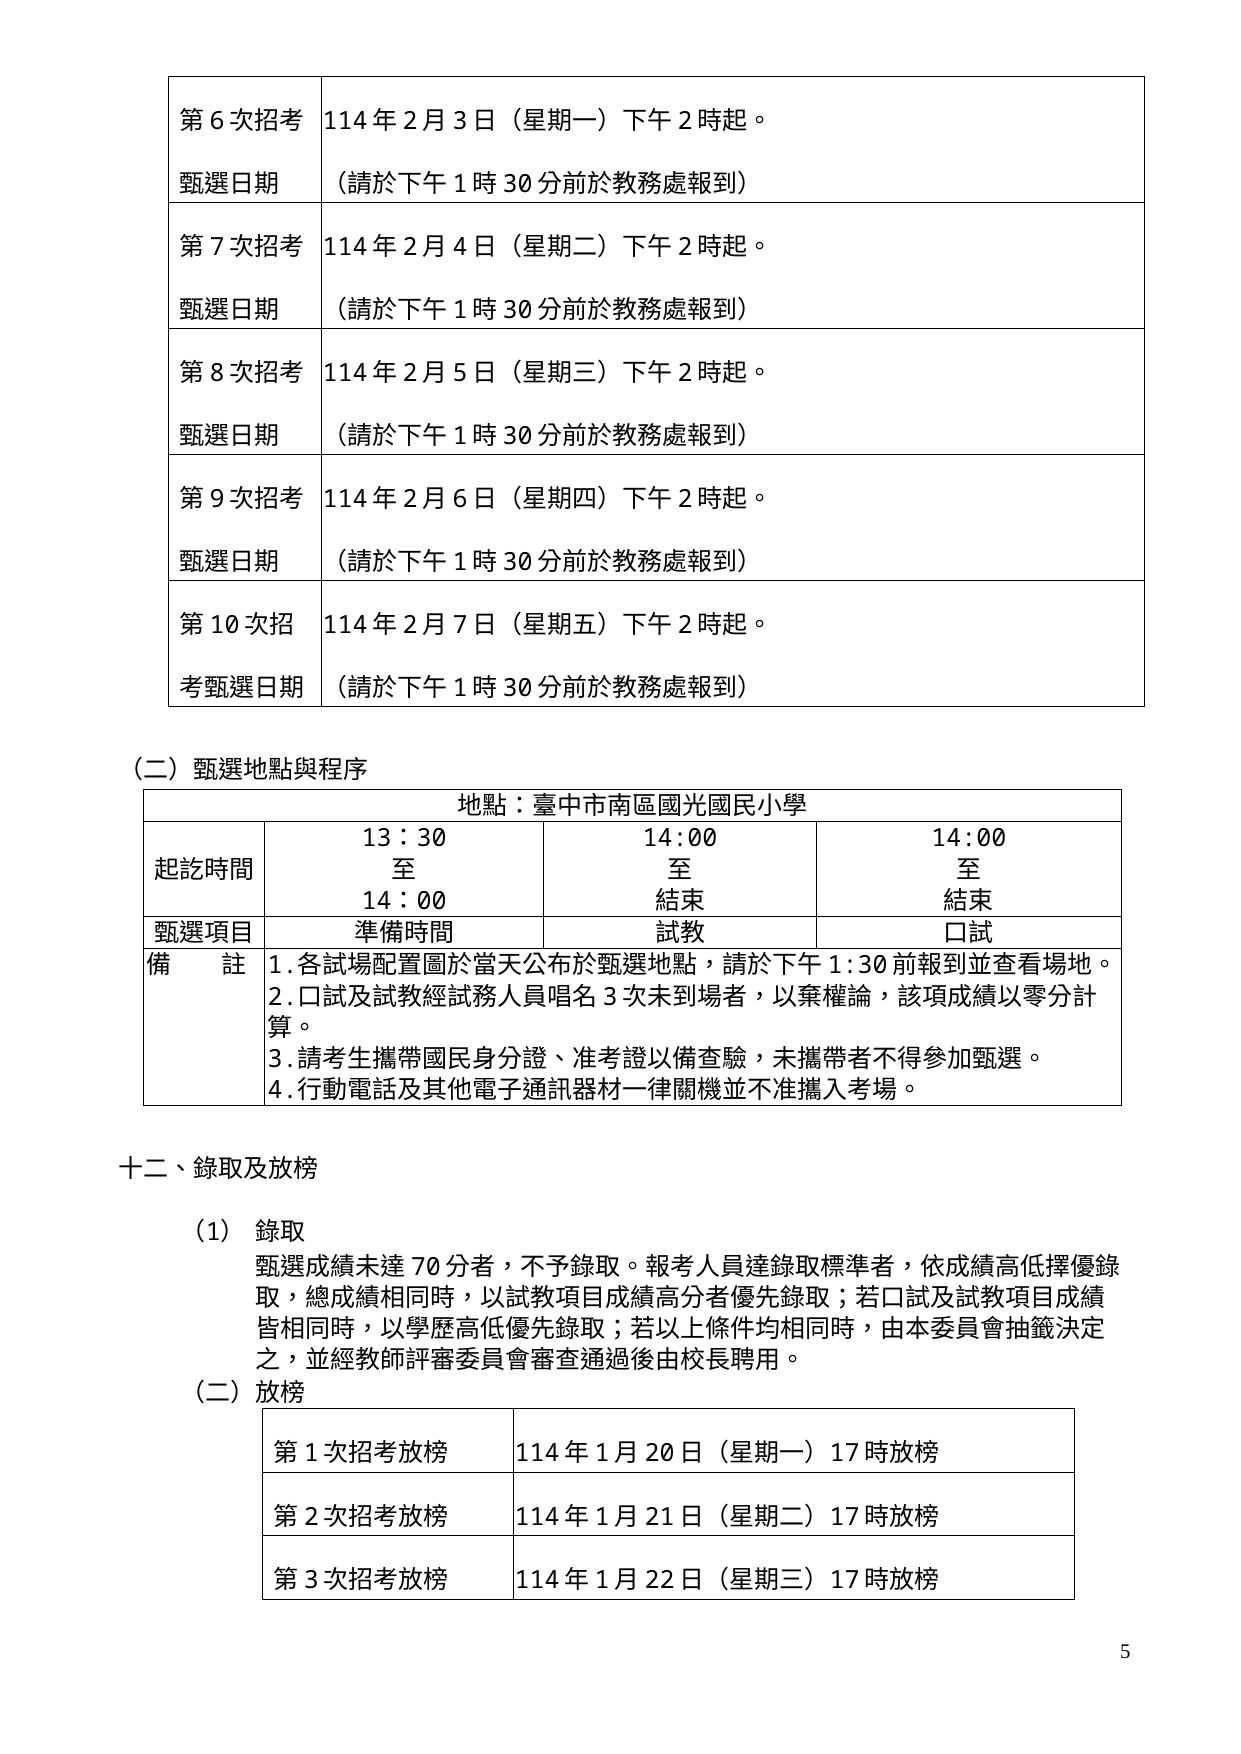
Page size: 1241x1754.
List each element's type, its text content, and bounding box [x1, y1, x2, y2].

text （二）甄選地點與程序 [118, 726, 1122, 788]
table_cell 第3次招考放榜 [263, 1536, 513, 1599]
table_cell 第2次招考放榜 [263, 1473, 513, 1535]
table_cell 114年2月3日（星期一）下午2時起。 （請於下午1時30分前於教務處報到） [322, 77, 1144, 202]
table_cell 準備時間 [265, 917, 543, 948]
table_cell 114年1月21日（星期二）17時放榜 [514, 1473, 1074, 1535]
table_cell 第8次招考甄選日期 [169, 329, 321, 454]
table_cell 第10次招考甄選日期 [169, 581, 321, 706]
table_cell 第9次招考甄選日期 [169, 455, 321, 580]
table_cell 13：30 至 14：00 [265, 822, 543, 916]
table_cell 114年2月6日（星期四）下午2時起。 （請於下午1時30分前於教務處報到） [322, 455, 1144, 580]
table_cell 試教 [544, 917, 816, 948]
table_cell 114年2月4日（星期二）下午2時起。 （請於下午1時30分前於教務處報到） [322, 203, 1144, 328]
table_cell 114年2月5日（星期三）下午2時起。 （請於下午1時30分前於教務處報到） [322, 329, 1144, 454]
table_cell 114年2月7日（星期五）下午2時起。 （請於下午1時30分前於教務處報到） [322, 581, 1144, 706]
table_cell 口試 [817, 917, 1121, 948]
table_cell 14:00 至 結束 [544, 822, 816, 916]
table_cell 備 註 [144, 949, 264, 1105]
table_header 第1次招考放榜 [263, 1409, 513, 1472]
table_header 地點：臺中市南區國光國民小學 [144, 790, 1121, 821]
text （二）放榜 [118, 1375, 1122, 1408]
list 錄取 [181, 1187, 1122, 1250]
table_cell 1.各試場配置圖於當天公布於甄選地點，請於下午1:30前報到並查看場地。 2.口試及試教經試務人員唱名3次未到場者，以棄權論，該項成績以零分計算。 3.請考生攜帶國民身分證、准考證以備查驗，未攜帶者不得參加甄選。 4.行動電話及其他電子通訊器材一律關機並不准攜入考場。 [265, 949, 1121, 1105]
table_cell 第6次招考甄選日期 [169, 77, 321, 202]
text 甄選成績未達70分者，不予錄取。報考人員達錄取標準者，依成績高低擇優錄取，總成績相同時，以試教項目成績高分者優先錄取；若口試及試教項目成績皆相同時，以學歷高低優先錄取；若以上條件均相同時，由本委員會抽籤決定之，並經教師評審委員會審查通過後由校長聘用。 [256, 1250, 1122, 1375]
text 十二、錄取及放榜 [118, 1125, 1122, 1187]
table_cell 第7次招考甄選日期 [169, 203, 321, 328]
table_cell 起訖時間 [144, 822, 264, 916]
table_cell 甄選項目 [144, 917, 264, 948]
table_cell 114年1月22日（星期三）17時放榜 [514, 1536, 1074, 1599]
table_header 114年1月20日（星期一）17時放榜 [514, 1409, 1074, 1472]
table_cell 14:00 至 結束 [817, 822, 1121, 916]
